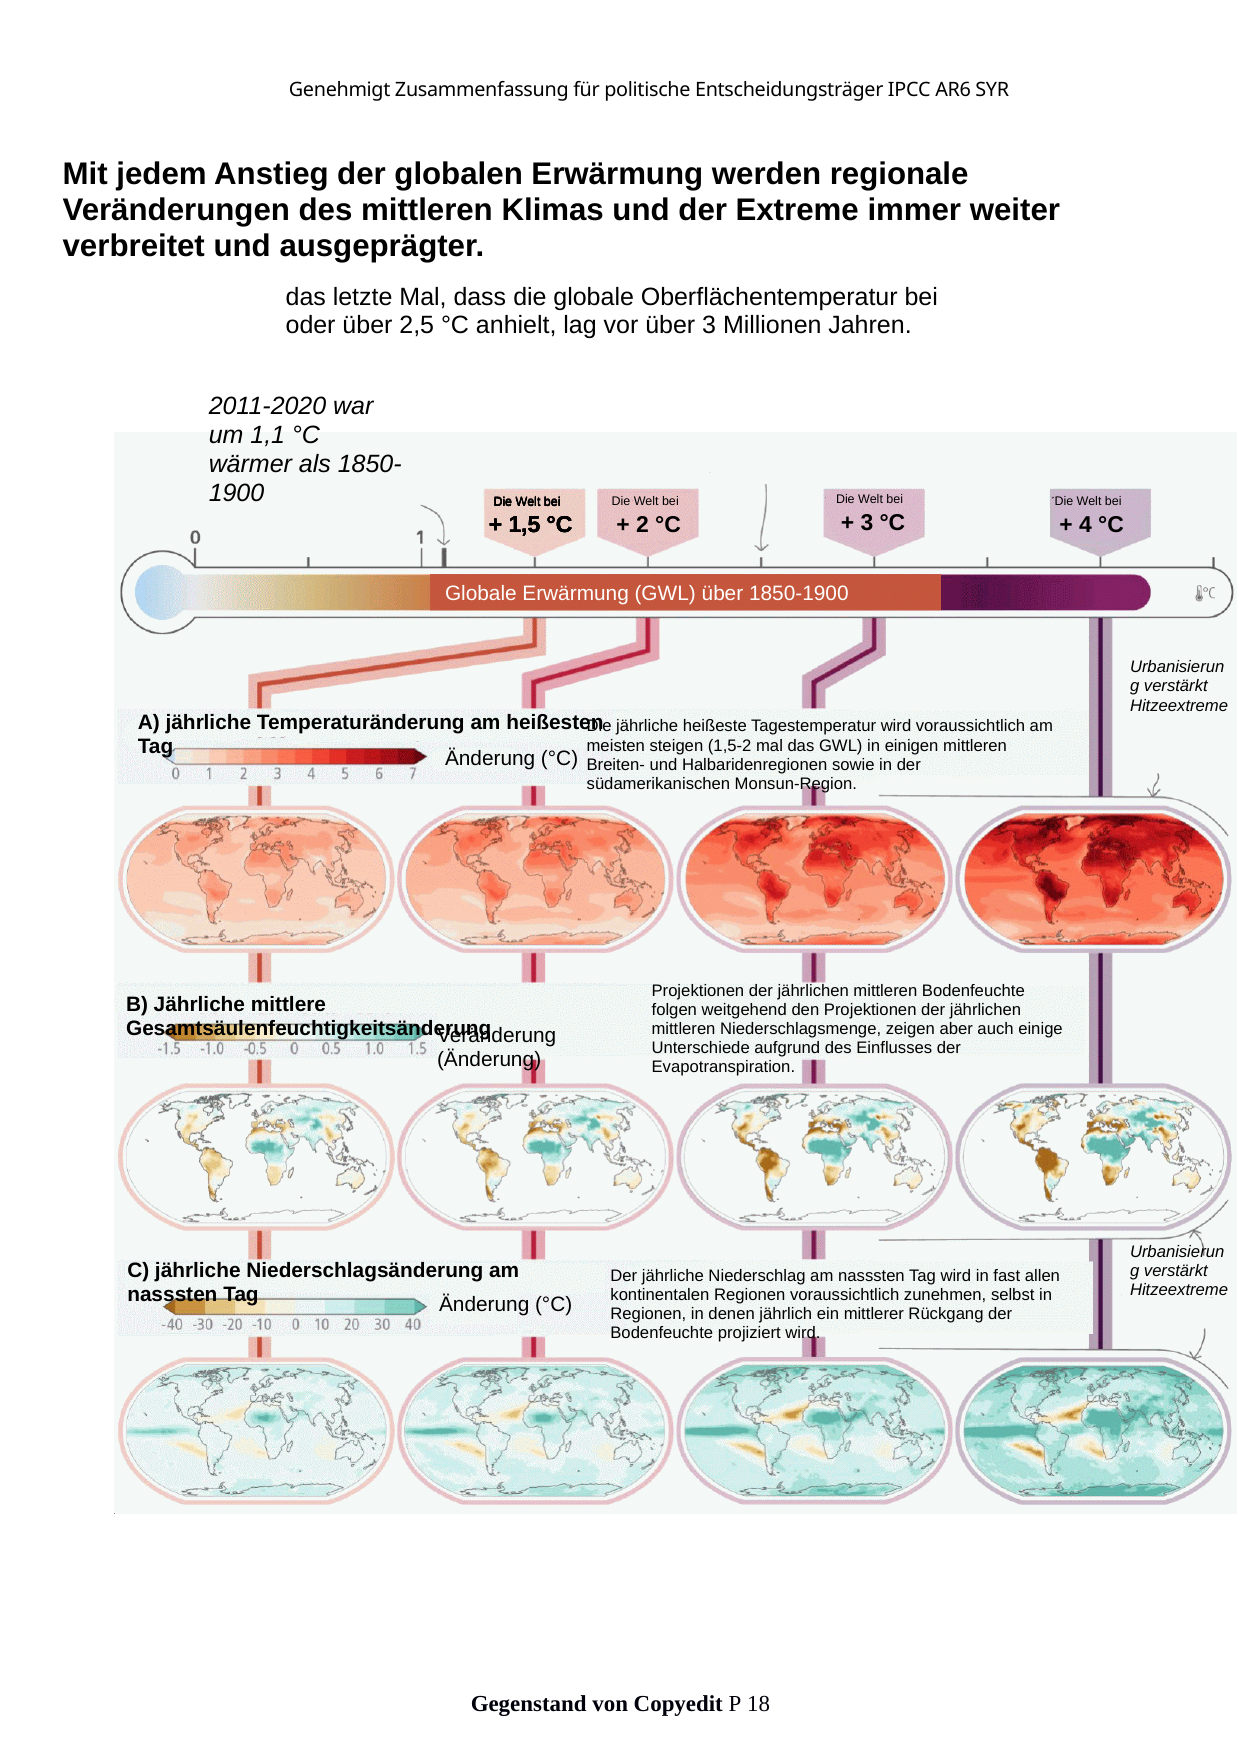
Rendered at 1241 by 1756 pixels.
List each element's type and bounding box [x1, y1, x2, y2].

picture [211, 432, 219, 442]
picture [114, 432, 1237, 1514]
